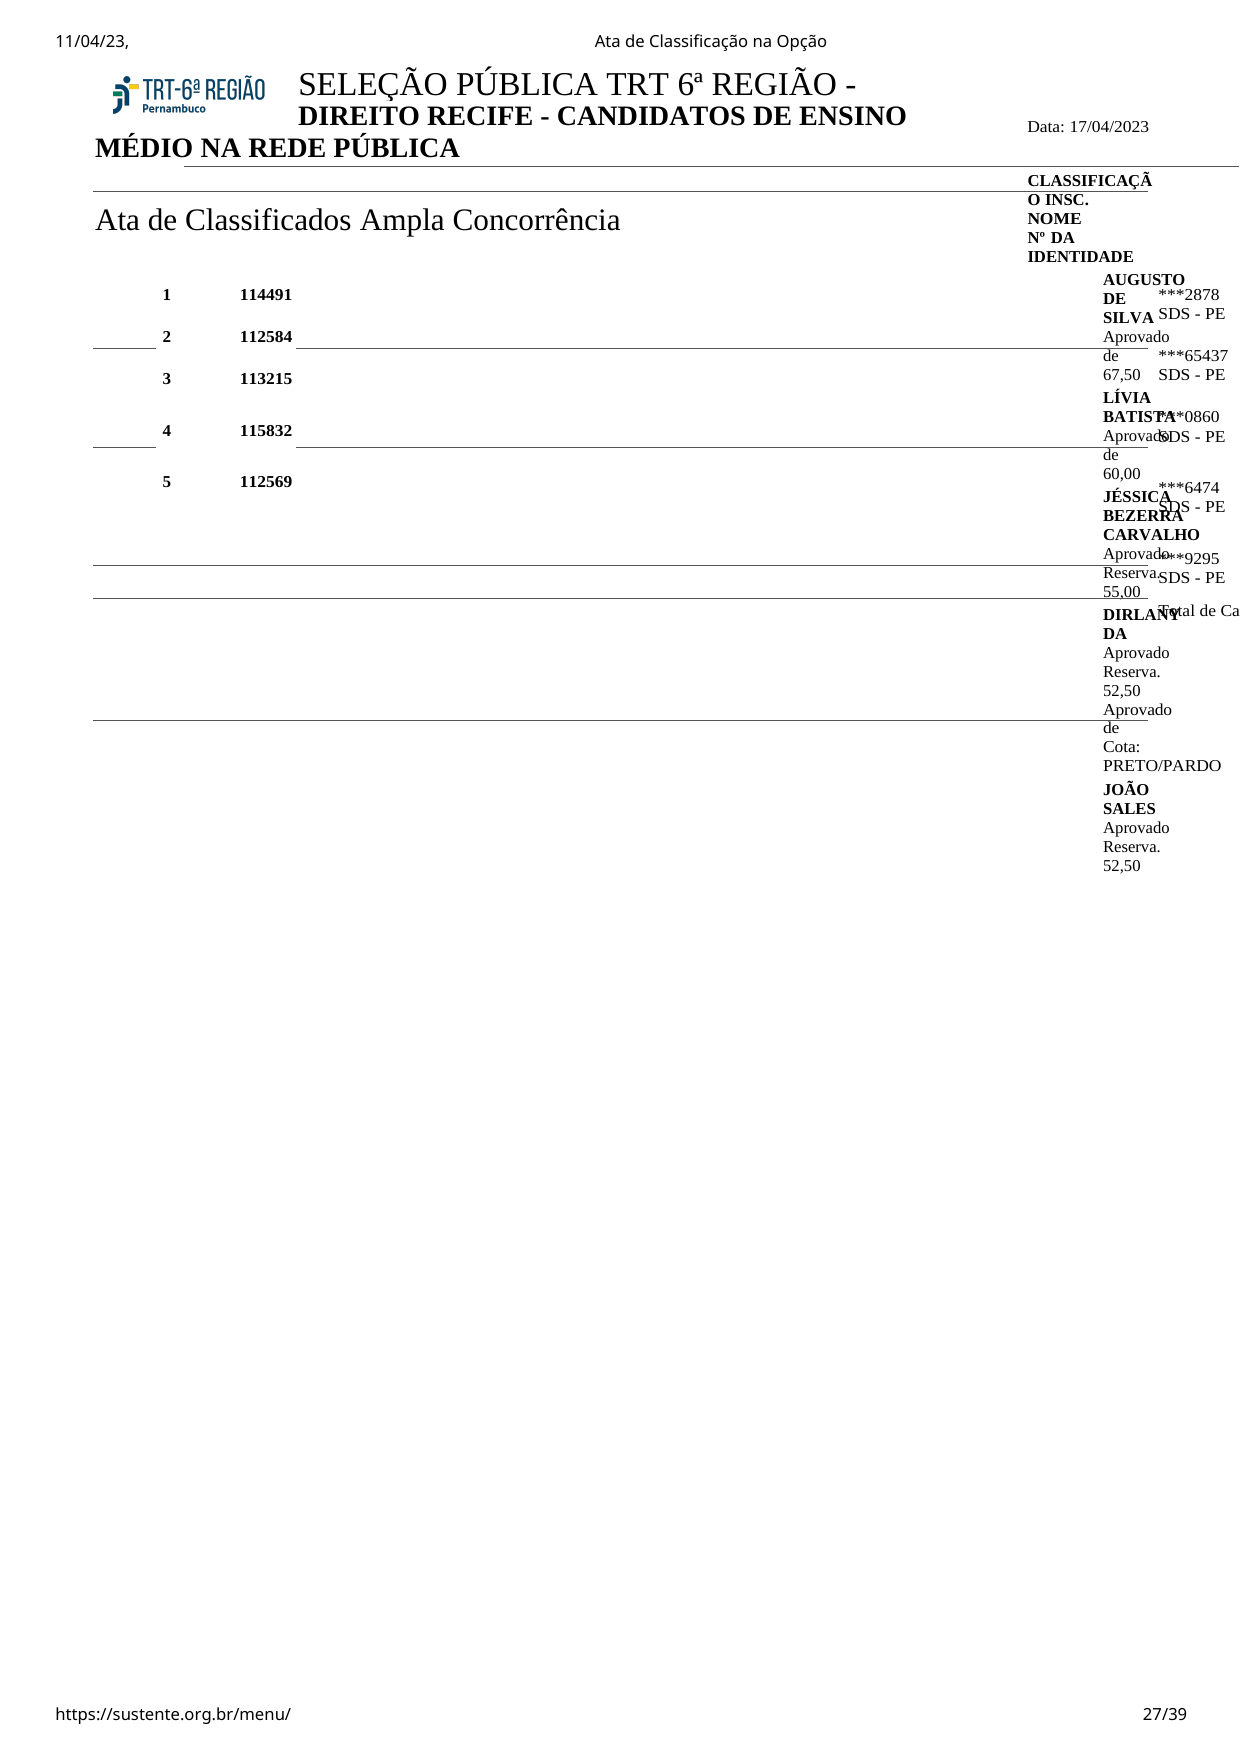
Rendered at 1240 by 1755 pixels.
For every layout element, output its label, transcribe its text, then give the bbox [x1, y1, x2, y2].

subtitle Ata de Classificados Ampla Concorrência [95, 201, 1009, 237]
table_cell 115832 [206, 399, 296, 460]
table_header 1 [157, 273, 206, 315]
text Total de Candidatos: 5 [1158, 601, 1240, 620]
subtitle CLASSIFICAÇÃO INSC. NOME Nº DA IDENTIDADE [1027, 170, 1160, 266]
table_cell 5 [157, 460, 206, 502]
table_cell 113215 [206, 357, 296, 399]
text ***65437 SDS - PE [1158, 346, 1240, 384]
text ***0860 SDS - PE [1158, 407, 1240, 446]
table_cell 112569 [206, 460, 296, 502]
text ***2878 SDS - PE [1158, 284, 1240, 323]
text ***9295 SDS - PE [1158, 549, 1240, 587]
text Data: 17/04/2023 [1027, 117, 1160, 136]
table_cell 3 [157, 357, 206, 399]
table_header 114491 [206, 273, 296, 315]
table_cell 4 [157, 399, 206, 460]
table_cell 112584 [206, 315, 296, 357]
text DIREITO RECIFE - CANDIDATOS DE ENSINO MÉDIO NA REDE PÚBLICA [95, 99, 1009, 164]
text ***6474 SDS - PE [1158, 478, 1240, 516]
table_cell 2 [157, 315, 206, 357]
